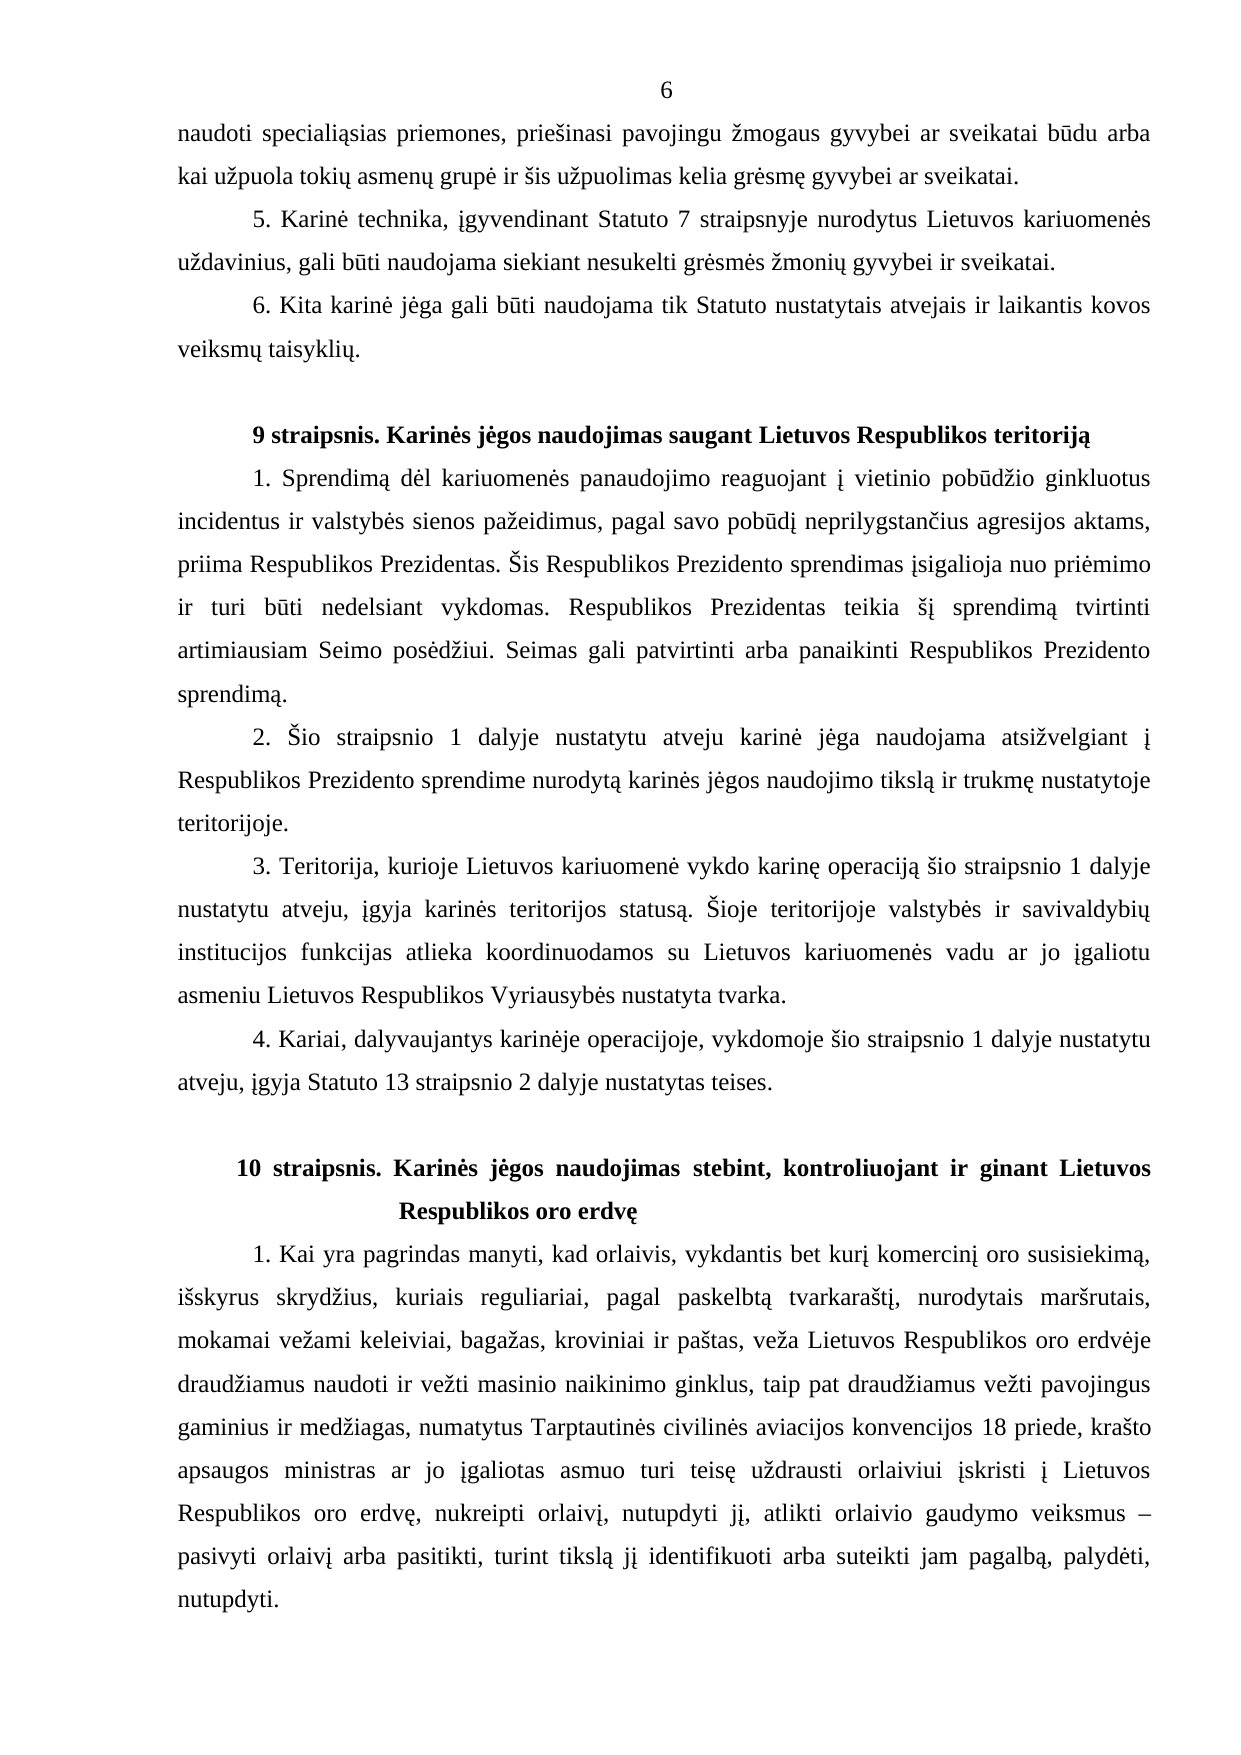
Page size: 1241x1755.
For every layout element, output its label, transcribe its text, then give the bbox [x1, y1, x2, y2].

text 1. Sprendimą dėl kariuomenės panaudojimo reaguojant į vietinio pobūdžio ginkluotus incidentus ir valstybės sienos pažeidimus, pagal savo pobūdį neprilygstančius agresijos aktams, priima Respublikos Prezidentas. Šis Respublikos Prezidento sprendimas įsigalioja nuo priėmimo ir turi būti nedelsiant vykdomas. Respublikos Prezidentas teikia šį sprendimą tvirtinti artimiausiam Seimo posėdžiui. Seimas gali patvirtinti arba panaikinti Respublikos Prezidento sprendimą. [177, 463, 1152, 707]
text 9 straipsnis. Karinės jėgos naudojimas saugant Lietuvos Respublikos teritoriją [177, 420, 1152, 449]
text 4. Kariai, dalyvaujantys karinėje operacijoje, vykdomoje šio straipsnio 1 dalyje nustatytu atveju, įgyja Statuto 13 straipsnio 2 dalyje nustatytas teises. [177, 1024, 1152, 1096]
text 10 straipsnis. Karinės jėgos naudojimas stebint, kontroliuojant ir ginant Lietuvos Respublikos oro erdvę [236, 1153, 1152, 1225]
text 3. Teritorija, kurioje Lietuvos kariuomenė vykdo karinę operaciją šio straipsnio 1 dalyje nustatytu atveju, įgyja karinės teritorijos statusą. Šioje teritorijoje valstybės ir savivaldybių institucijos funkcijas atlieka koordinuodamos su Lietuvos kariuomenės vadu ar jo įgaliotu asmeniu Lietuvos Respublikos Vyriausybės nustatyta tvarka. [177, 851, 1152, 1009]
text 2. Šio straipsnio 1 dalyje nustatytu atveju karinė jėga naudojama atsižvelgiant į Respublikos Prezidento sprendime nurodytą karinės jėgos naudojimo tikslą ir trukmę nustatytoje teritorijoje. [177, 722, 1152, 837]
text 1. Kai yra pagrindas manyti, kad orlaivis, vykdantis bet kurį komercinį oro susisiekimą, išskyrus skrydžius, kuriais reguliariai, pagal paskelbtą tvarkaraštį, nurodytais maršrutais, mokamai vežami keleiviai, bagažas, kroviniai ir paštas, veža Lietuvos Respublikos oro erdvėje draudžiamus naudoti ir vežti masinio naikinimo ginklus, taip pat draudžiamus vežti pavojingus gaminius ir medžiagas, numatytus Tarptautinės civilinės aviacijos konvencijos 18 priede, krašto apsaugos ministras ar jo įgaliotas asmuo turi teisę uždrausti orlaiviui įskristi į Lietuvos Respublikos oro erdvę, nukreipti orlaivį, nutupdyti jį, atlikti orlaivio gaudymo veiksmus – pasivyti orlaivį arba pasitikti, turint tikslą jį identifikuoti arba suteikti jam pagalbą, palydėti, nutupdyti. [177, 1239, 1152, 1613]
text naudoti specialiąsias priemones, priešinasi pavojingu žmogaus gyvybei ar sveikatai būdu arba kai užpuola tokių asmenų grupė ir šis užpuolimas kelia grėsmę gyvybei ar sveikatai. [177, 118, 1152, 190]
text 6. Kita karinė jėga gali būti naudojama tik Statuto nustatytais atvejais ir laikantis kovos veiksmų taisyklių. [177, 291, 1152, 362]
text 5. Karinė technika, įgyvendinant Statuto 7 straipsnyje nurodytus Lietuvos kariuomenės uždavinius, gali būti naudojama siekiant nesukelti grėsmės žmonių gyvybei ir sveikatai. [177, 204, 1152, 276]
